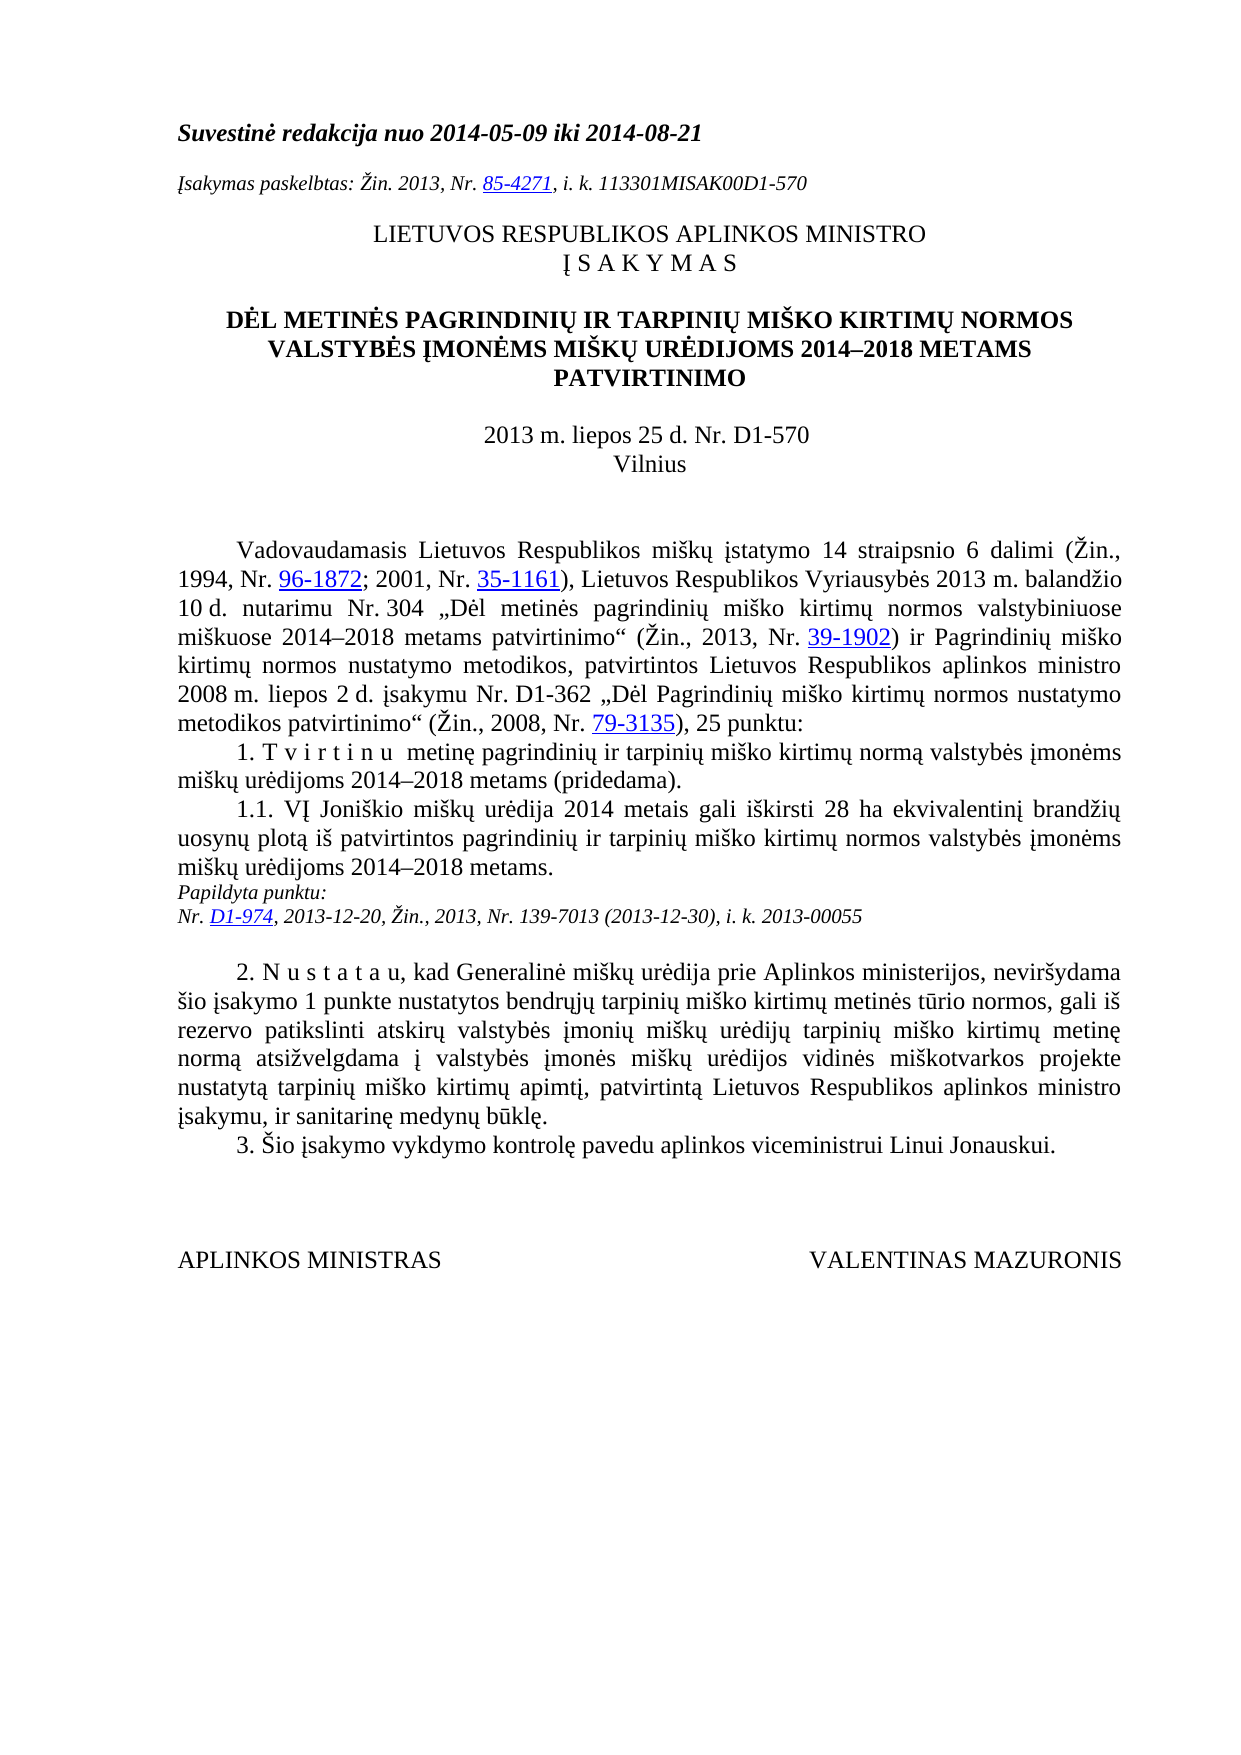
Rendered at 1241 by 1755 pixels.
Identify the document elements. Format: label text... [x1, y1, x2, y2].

text 1.1. VĮ Joniškio miškų urėdija 2014 metais gali iškirsti 28 ha ekvivalentinį brandžių uosynų plotą iš patvirtintos pagrindinių ir tarpinių miško kirtimų normos valstybės įmonėms miškų urėdijoms 2014–2018 metams. [177, 794, 1122, 880]
text Papildyta punktu: [177, 880, 1122, 904]
text Vilnius [177, 449, 1122, 478]
text Nr. D1-974, 2013-12-20, Žin., 2013, Nr. 139-7013 (2013-12-30), i. k. 2013-00055 [177, 904, 1122, 928]
text 2. Nustatau, kad Generalinė miškų urėdija prie Aplinkos ministerijos, neviršydama šio įsakymo 1 punkte nustatytos bendrųjų tarpinių miško kirtimų metinės tūrio normos, gali iš rezervo patikslinti atskirų valstybės įmonių miškų urėdijų tarpinių miško kirtimų metinę normą atsižvelgdama į valstybės įmonės miškų urėdijos vidinės miškotvarkos projekte nustatytą tarpinių miško kirtimų apimtį, patvirtintą Lietuvos Respublikos aplinkos ministro įsakymu, ir sanitarinę medynų būklę. [177, 957, 1122, 1130]
text dėl Metinės pagrindinių ir tarpinių miško kirtimų normos valstybės įmonėms miškų urėdijoms 2014–2018 metams patvirtinimo [177, 305, 1122, 392]
text Vadovaudamasis Lietuvos Respublikos miškų įstatymo 14 straipsnio 6 dalimi (Žin., 1994, Nr. 96-1872; 2001, Nr. 35-1161), Lietuvos Respublikos Vyriausybės 2013 m. balandžio 10 d. nutarimu Nr. 304 „Dėl metinės pagrindinių miško kirtimų normos valstybiniuose miškuose 2014–2018 metams patvirtinimo“ (Žin., 2013, Nr. 39-1902) ir Pagrindinių miško kirtimų normos nustatymo metodikos, patvirtintos Lietuvos Respublikos aplinkos ministro 2008 m. liepos 2 d. įsakymu Nr. D1-362 „Dėl Pagrindinių miško kirtimų normos nustatymo metodikos patvirtinimo“ (Žin., 2008, Nr. 79-3135), 25 punktu: [177, 535, 1122, 737]
text Įsakymas paskelbtas: Žin. 2013, Nr. 85-4271, i. k. 113301MISAK00D1-570 [177, 171, 1122, 195]
text 2013 m. liepos 25 d. Nr. D1-570 [177, 420, 1122, 449]
text Suvestinė redakcija nuo 2014-05-09 iki 2014-08-21 [177, 118, 1122, 147]
text Aplinkos ministras Valentinas Mazuronis [177, 1245, 1122, 1273]
text Į S A K Y M A S [177, 248, 1122, 277]
text 3. Šio įsakymo vykdymo kontrolę pavedu aplinkos viceministrui Linui Jonauskui. [177, 1130, 1122, 1158]
text LIETUVOS RESPUBLIKOS APLINKOS MINISTRO [177, 219, 1122, 248]
text 1. Tvirtinu metinę pagrindinių ir tarpinių miško kirtimų normą valstybės įmonėms miškų urėdijoms 2014–2018 metams (pridedama). [177, 737, 1122, 794]
